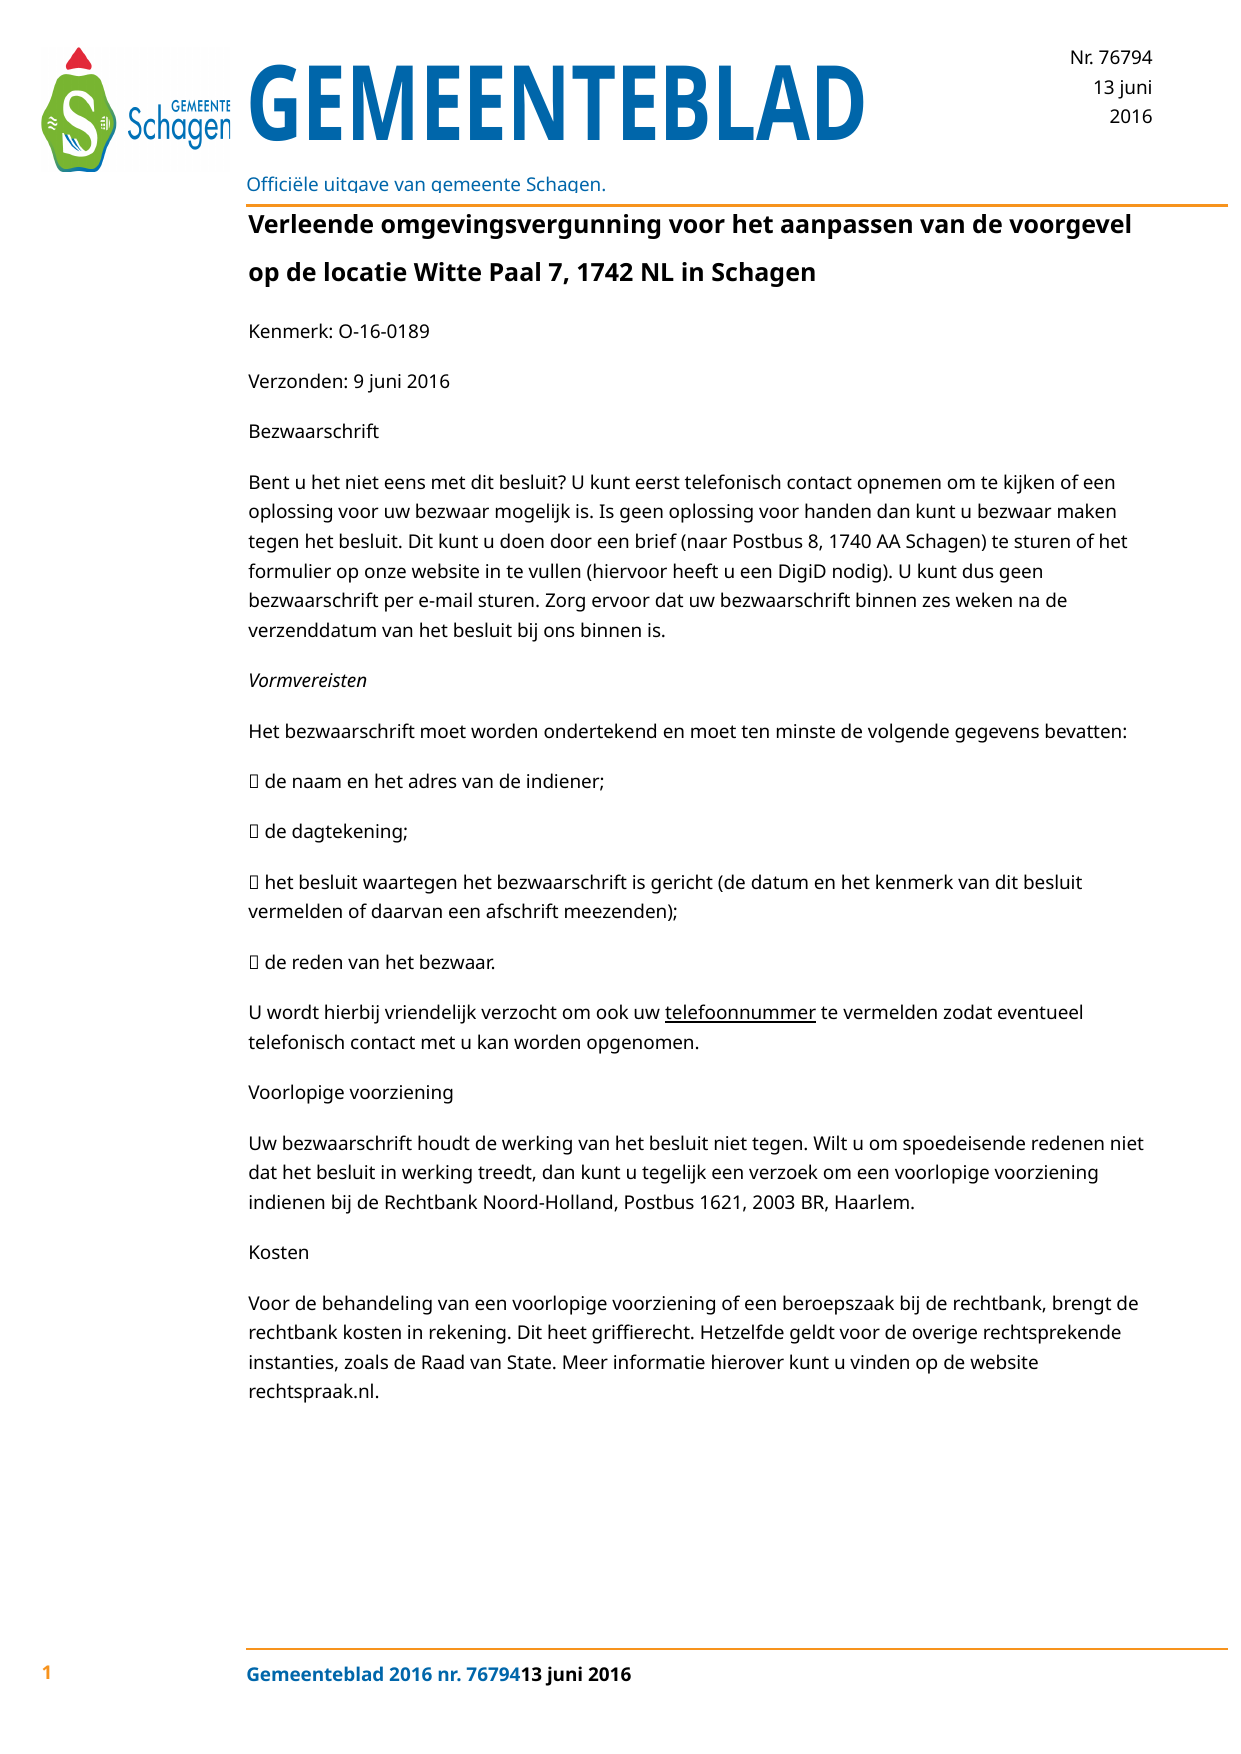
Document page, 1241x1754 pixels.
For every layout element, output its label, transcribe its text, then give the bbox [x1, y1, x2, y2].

text  de reden van het bezwaar. [248, 949, 1152, 975]
text U wordt hierbij vriendelijk verzocht om ook uw telefoonnummer te vermelden zodat eventueel telefonisch contact met u kan worden opgenomen. [248, 999, 1152, 1055]
picture [41, 47, 231, 172]
text Voor de behandeling van een voorlopige voorziening of een beroepszaak bij de rechtbank, brengt de rechtbank kosten in rekening. Dit heet griffierecht. Hetzelfde geldt voor de overige rechtsprekende instanties, zoals de Raad van State. Meer informatie hierover kunt u vinden op de website rechtspraak.nl. [248, 1290, 1152, 1404]
text Uw bezwaarschrift houdt de werking van het besluit niet tegen. Wilt u om spoedeisende redenen niet dat het besluit in werking treedt, dan kunt u tegelijk een verzoek om een voorlopige voorziening indienen bij de Rechtbank Noord-Holland, Postbus 1621, 2003 BR, Haarlem. [248, 1130, 1152, 1215]
text  de naam en het adres van de indiener; [248, 768, 1152, 794]
text Bezwaarschrift [248, 419, 1152, 444]
text Kosten [248, 1239, 1152, 1265]
text Vormvereisten [248, 667, 1152, 693]
text Het bezwaarschrift moet worden ondertekend en moet ten minste de volgende gegevens bevatten: [248, 718, 1152, 744]
text Voorlopige voorziening [248, 1079, 1152, 1105]
text Kenmerk: O-16-0189 [248, 318, 1152, 344]
text  het besluit waartegen het bezwaarschrift is gericht (de datum en het kenmerk van dit besluit vermelden of daarvan een afschrift meezenden); [248, 869, 1152, 924]
text Verzonden: 9 juni 2016 [248, 368, 1152, 394]
text  de dagtekening; [248, 819, 1152, 844]
text Verleende omgevingsvergunning voor het aanpassen van de voorgevel op de locatie Witte Paal 7, 1742 NL in Schagen [248, 207, 1152, 288]
text Bent u het niet eens met dit besluit? U kunt eerst telefonisch contact opnemen om te kijken of een oplossing voor uw bezwaar mogelijk is. Is geen oplossing voor handen dan kunt u bezwaar maken tegen het besluit. Dit kunt u doen door een brief (naar Postbus 8, 1740 AA Schagen) te sturen of het formulier op onze website in te vullen (hiervoor heeft u een DigiD nodig). U kunt dus geen bezwaarschrift per e-mail sturen. Zorg ervoor dat uw bezwaarschrift binnen zes weken na de verzenddatum van het besluit bij ons binnen is. [248, 469, 1152, 643]
